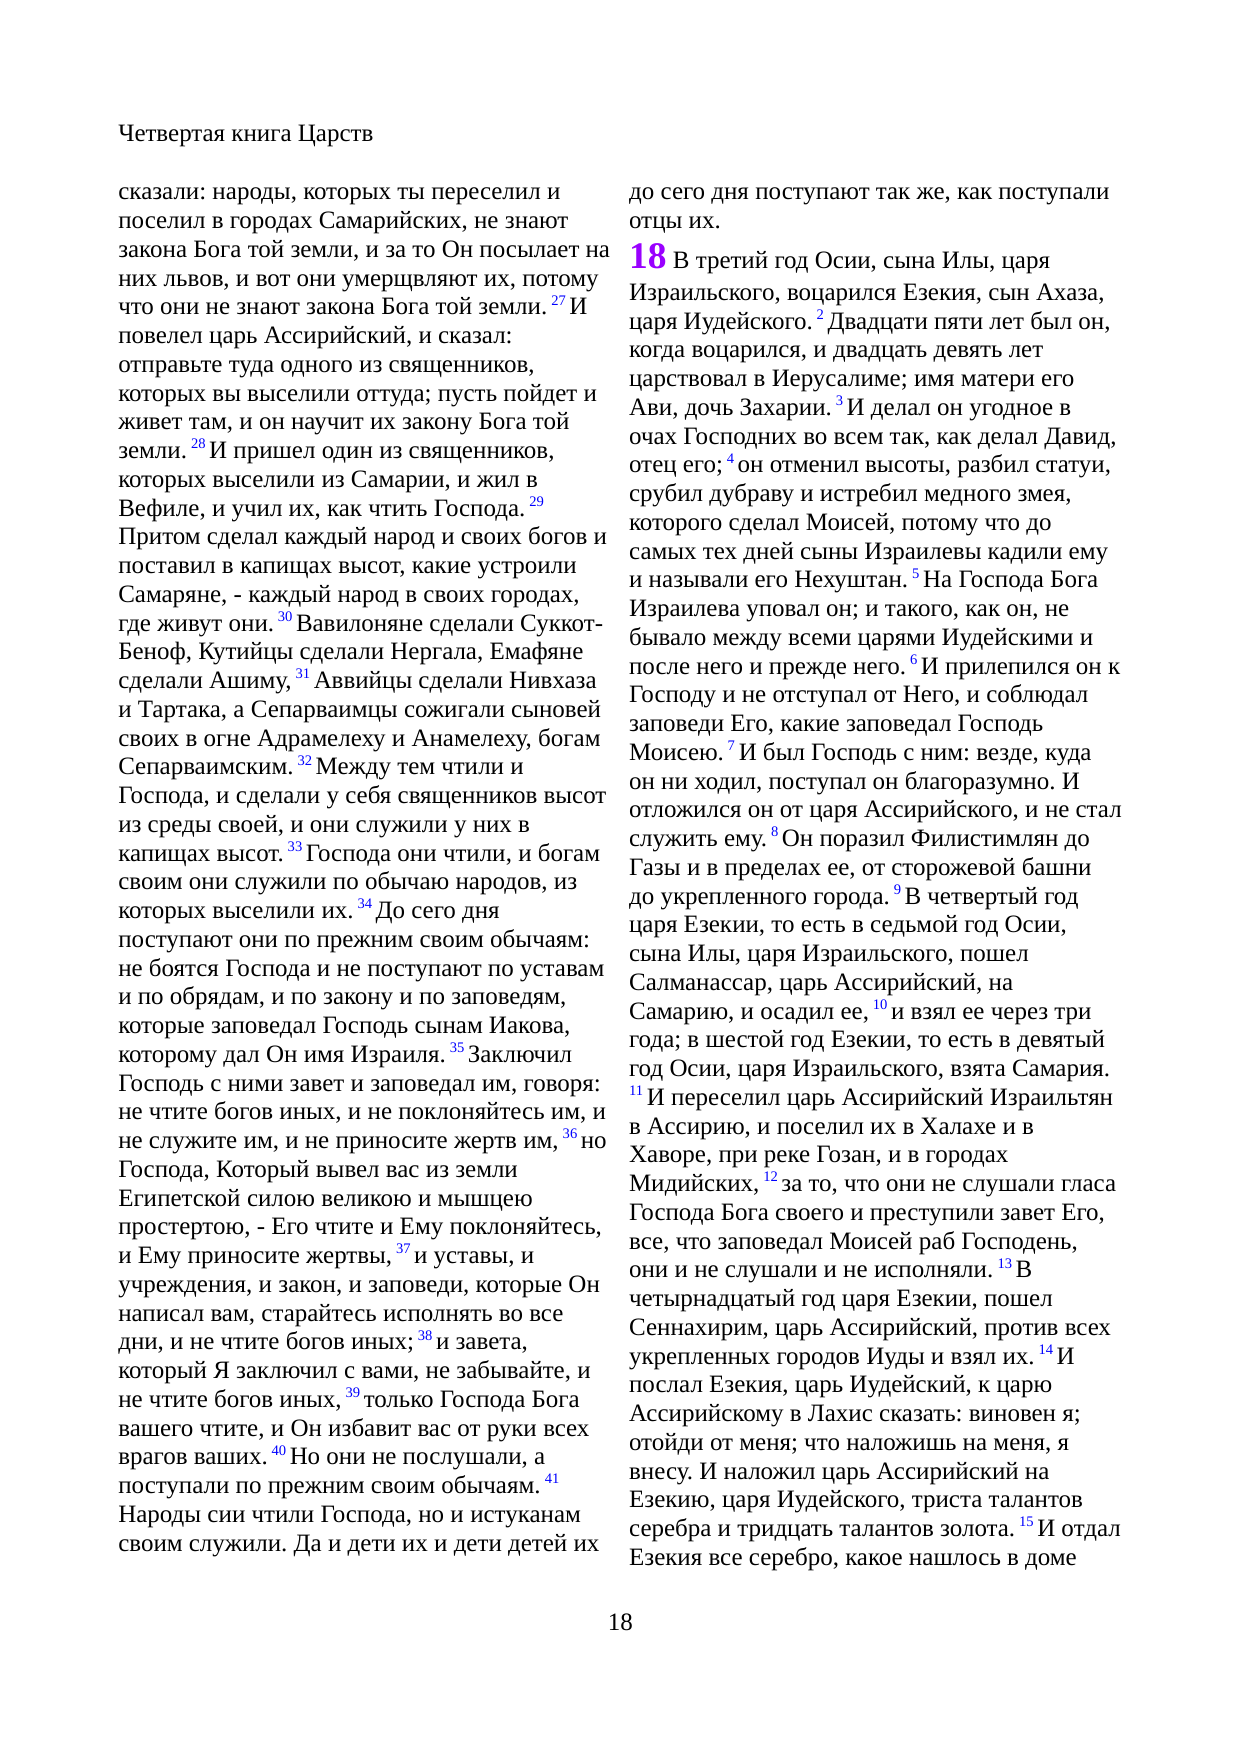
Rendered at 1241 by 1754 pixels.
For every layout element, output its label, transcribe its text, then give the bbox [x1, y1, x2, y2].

text до сего дня поступают так же, как поступали отцы их. [629, 176, 1122, 234]
text 18 В третий год Осии, сына Илы, царя Израильского, воцарился Езекия, сын Ахаза, царя Иудейского. 2 Двадцати пяти лет был он, когда воцарился, и двадцать девять лет царствовал в Иерусалиме; имя матери его Ави, дочь Захарии. 3 И делал он угодное в очах Господних во всем так, как делал Давид, отец его; 4 он отменил высоты, разбил статуи, срубил дубраву и истребил медного змея, которого сделал Моисей, потому что до самых тех дней сыны Израилевы кадили ему и называли его Нехуштан. 5 На Господа Бога Израилева уповал он; и такого, как он, не бывало между всеми царями Иудейскими и после него и прежде него. 6 И прилепился он к Господу и не отступал от Него, и соблюдал заповеди Его, какие заповедал Господь Моисею. 7 И был Господь с ним: везде, куда он ни ходил, поступал он благоразумно. И отложился он от царя Ассирийского, и не стал служить ему. 8 Он поразил Филистимлян до Газы и в пределах ее, от сторожевой башни до укрепленного города. 9 В четвертый год царя Езекии, то есть в седьмой год Осии, сына Илы, царя Израильского, пошел Салманассар, царь Ассирийский, на Самарию, и осадил ее, 10 и взял ее через три года; в шестой год Езекии, то есть в девятый год Осии, царя Израильского, взята Самария. 11 И переселил царь Ассирийский Израильтян в Ассирию, и поселил их в Халахе и в Хаворе, при реке Гозан, и в городах Мидийских, 12 за то, что они не слушали гласа Господа Бога своего и преступили завет Его, все, что заповедал Моисей раб Господень, они и не слушали и не исполняли. 13 В четырнадцатый год царя Езекии, пошел Сеннахирим, царь Ассирийский, против всех укрепленных городов Иуды и взял их. 14 И послал Езекия, царь Иудейский, к царю Ассирийскому в Лахис сказать: виновен я; отойди от меня; что наложишь на меня, я внесу. И наложил царь Ассирийский на Езекию, царя Иудейского, триста талантов серебра и тридцать талантов золота. 15 И отдал Езекия все серебро, какое нашлось в доме [629, 234, 1122, 1571]
text сказали: народы, которых ты переселил и поселил в городах Самарийских, не знают закона Бога той земли, и за то Он посылает на них львов, и вот они умерщвляют их, потому что они не знают закона Бога той земли. 27 И повелел царь Ассирийский, и сказал: отправьте туда одного из священников, которых вы выселили оттуда; пусть пойдет и живет там, и он научит их закону Бога той земли. 28 И пришел один из священников, которых выселили из Самарии, и жил в Вефиле, и учил их, как чтить Господа. 29 Притом сделал каждый народ и своих богов и поставил в капищах высот, какие устроили Самаряне, - каждый народ в своих городах, где живут они. 30 Вавилоняне сделали Суккот-Беноф, Кутийцы сделали Нергала, Емафяне сделали Ашиму, 31 Аввийцы сделали Нивхаза и Тартака, а Сепарваимцы сожигали сыновей своих в огне Адрамелеху и Анамелеху, богам Сепарваимским. 32 Между тем чтили и Господа, и сделали у себя священников высот из среды своей, и они служили у них в капищах высот. 33 Господа они чтили, и богам своим они служили по обычаю народов, из которых выселили их. 34 До сего дня поступают они по прежним своим обычаям: не боятся Господа и не поступают по уставам и по обрядам, и по закону и по заповедям, которые заповедал Господь сынам Иакова, которому дал Он имя Израиля. 35 Заключил Господь с ними завет и заповедал им, говоря: не чтите богов иных, и не поклоняйтесь им, и не служите им, и не приносите жертв им, 36 но Господа, Который вывел вас из земли Египетской силою великою и мышцею простертою, - Его чтите и Ему поклоняйтесь, и Ему приносите жертвы, 37 и уставы, и учреждения, и закон, и заповеди, которые Он написал вам, старайтесь исполнять во все дни, и не чтите богов иных; 38 и завета, который Я заключил с вами, не забывайте, и не чтите богов иных, 39 только Господа Бога вашего чтите, и Он избавит вас от руки всех врагов ваших. 40 Но они не послушали, а поступали по прежним своим обычаям. 41 Народы сии чтили Господа, но и истуканам своим служили. Да и дети их и дети детей их [118, 176, 611, 1556]
